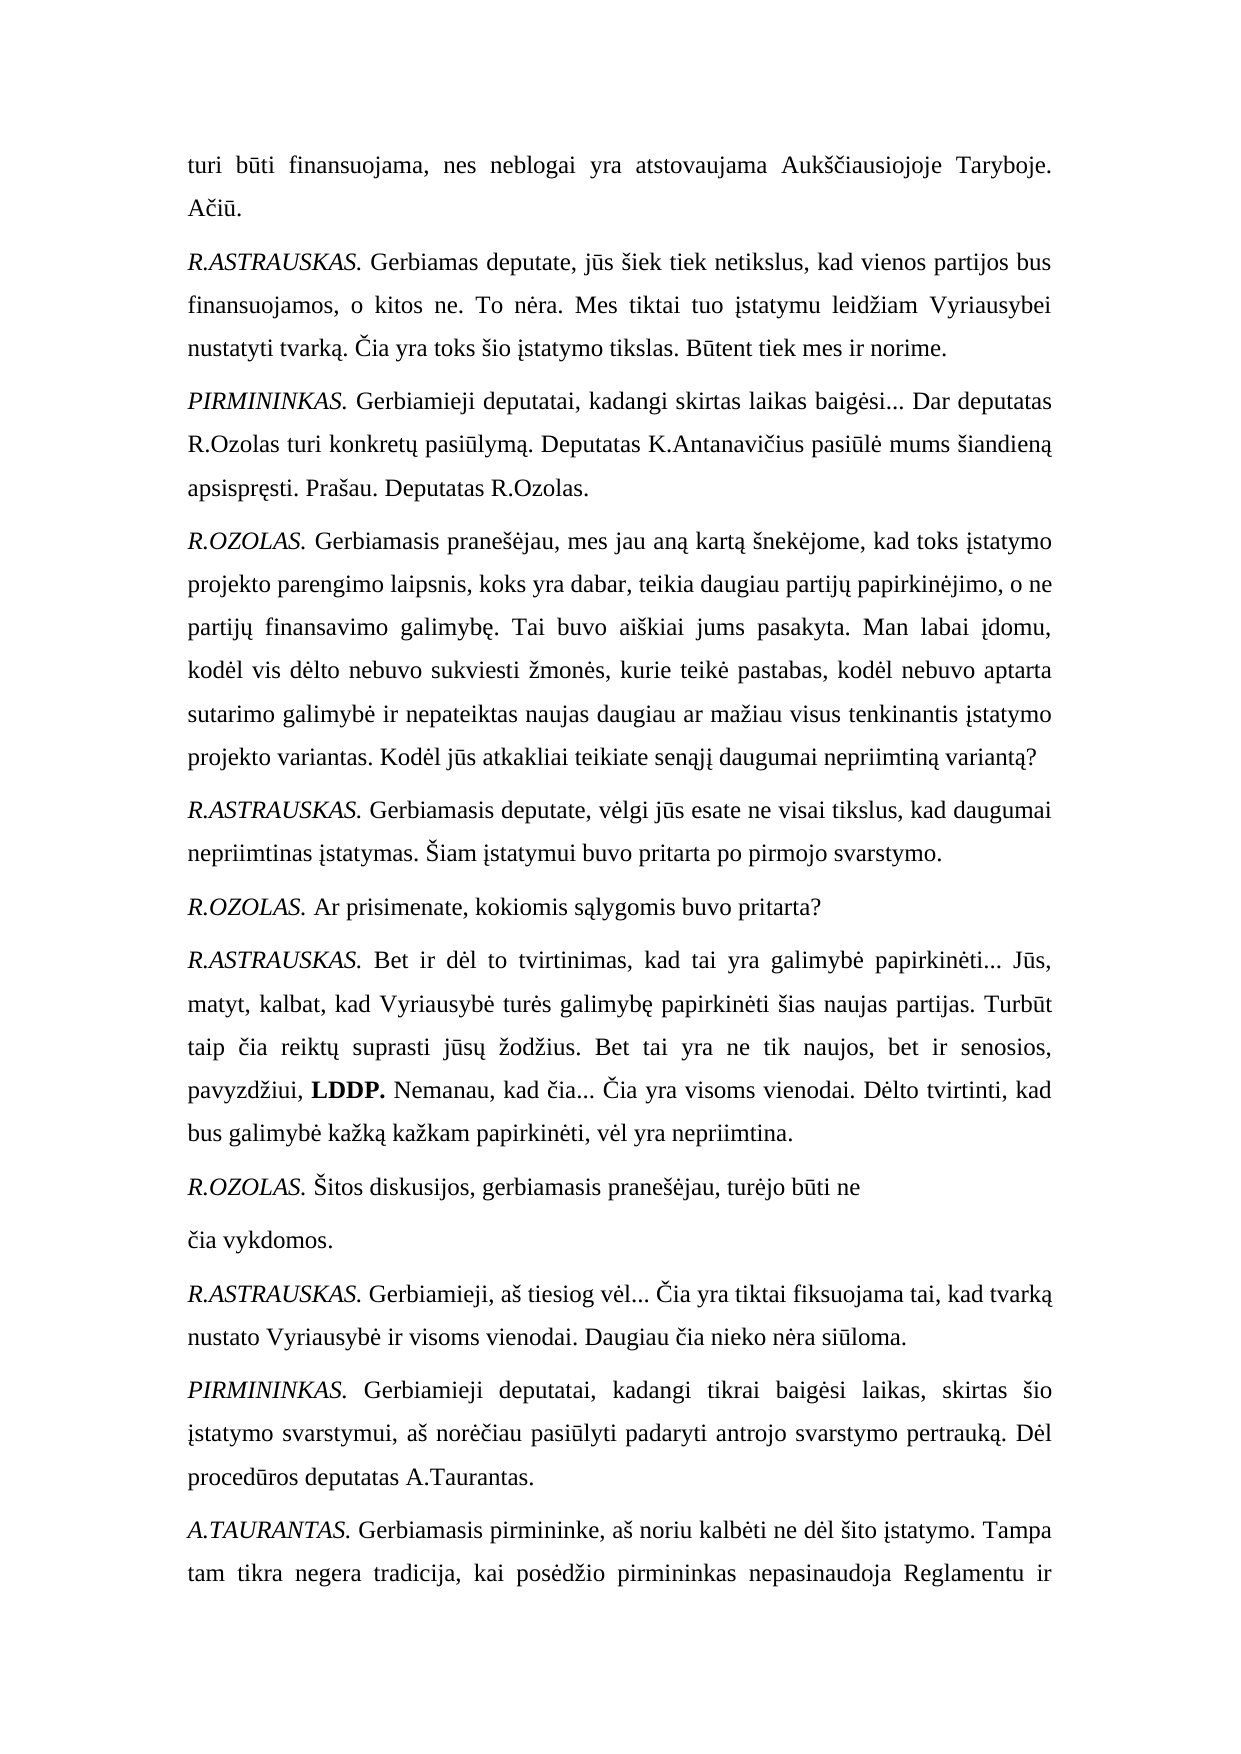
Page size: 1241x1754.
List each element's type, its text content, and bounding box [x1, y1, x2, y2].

text R.ASTRAUSKAS. Bet ir dėl to tvirtinimas, kad tai yra galimybė papirkinėti... Jūs, matyt, kalbat, kad Vyriausybė turės galimybę papirkinėti šias naujas partijas. Turbūt taip čia reiktų suprasti jūsų žodžius. Bet tai yra ne tik naujos, bet ir senosios, pavyzdžiui, LDDP. Nemanau, kad čia... Čia yra visoms vienodai. Dėlto tvirtinti, kad bus galimybė kažką kažkam papirkinėti, vėl yra nepriimtina. [187, 946, 1053, 1147]
text R.OZOLAS. Ar prisimenate, kokiomis sąlygomis buvo pritarta? [187, 892, 1053, 921]
text PIRMININKAS. Gerbiamieji deputatai, kadangi skirtas laikas baigėsi... Dar deputatas R.Ozolas turi konkretų pasiūlymą. Deputatas K.Antanavičius pasiūlė mums šiandieną apsispręsti. Prašau. Deputatas R.Ozolas. [187, 386, 1053, 501]
text R.ASTRAUSKAS. Gerbiamas deputate, jūs šiek tiek netikslus, kad vienos partijos bus finansuojamos, o kitos ne. To nėra. Mes tiktai tuo įstatymu leidžiam Vyriausybei nustatyti tvarką. Čia yra toks šio įstatymo tikslas. Būtent tiek mes ir norime. [187, 247, 1053, 362]
text A.TAURANTAS. Gerbiamasis pirmininke, aš noriu kalbėti ne dėl šito įstatymo. Tampa tam tikra negera tradicija, kai posėdžio pirmininkas nepasinaudoja Reglamentu ir [187, 1515, 1053, 1587]
text R.OZOLAS. Gerbiamasis pranešėjau, mes jau aną kartą šnekėjome, kad toks įstatymo projekto parengimo laipsnis, koks yra dabar, teikia daugiau partijų papirkinėjimo, o ne partijų finansavimo galimybę. Tai buvo aiškiai jums pasakyta. Man labai įdomu, kodėl vis dėlto nebuvo sukviesti žmonės, kurie teikė pastabas, kodėl nebuvo aptarta sutarimo galimybė ir nepateiktas naujas daugiau ar mažiau visus tenkinantis įstatymo projekto variantas. Kodėl jūs atkakliai teikiate senąjį daugumai nepriimtiną variantą? [187, 526, 1053, 771]
text R.ASTRAUSKAS. Gerbiamieji, aš tiesiog vėl... Čia yra tiktai fiksuojama tai, kad tvarką nustato Vyriausybė ir visoms vienodai. Daugiau čia nieko nėra siūloma. [187, 1279, 1053, 1351]
text R.ASTRAUSKAS. Gerbiamasis deputate, vėlgi jūs esate ne visai tikslus, kad daugumai nepriimtinas įstatymas. Šiam įstatymui buvo pritarta po pirmojo svarstymo. [187, 795, 1053, 867]
text PIRMININKAS. Gerbiamieji deputatai, kadangi tikrai baigėsi laikas, skirtas šio įstatymo svarstymui, aš norėčiau pasiūlyti padaryti antrojo svarstymo pertrauką. Dėl procedūros deputatas A.Taurantas. [187, 1375, 1053, 1490]
text R.OZOLAS. Šitos diskusijos, gerbiamasis pranešėjau, turėjo būti ne [187, 1172, 1053, 1200]
text čia vykdomos. [187, 1225, 1053, 1254]
text turi būti finansuojama, nes neblogai yra atstovaujama Aukščiausiojoje Taryboje. Ačiū. [187, 150, 1053, 222]
